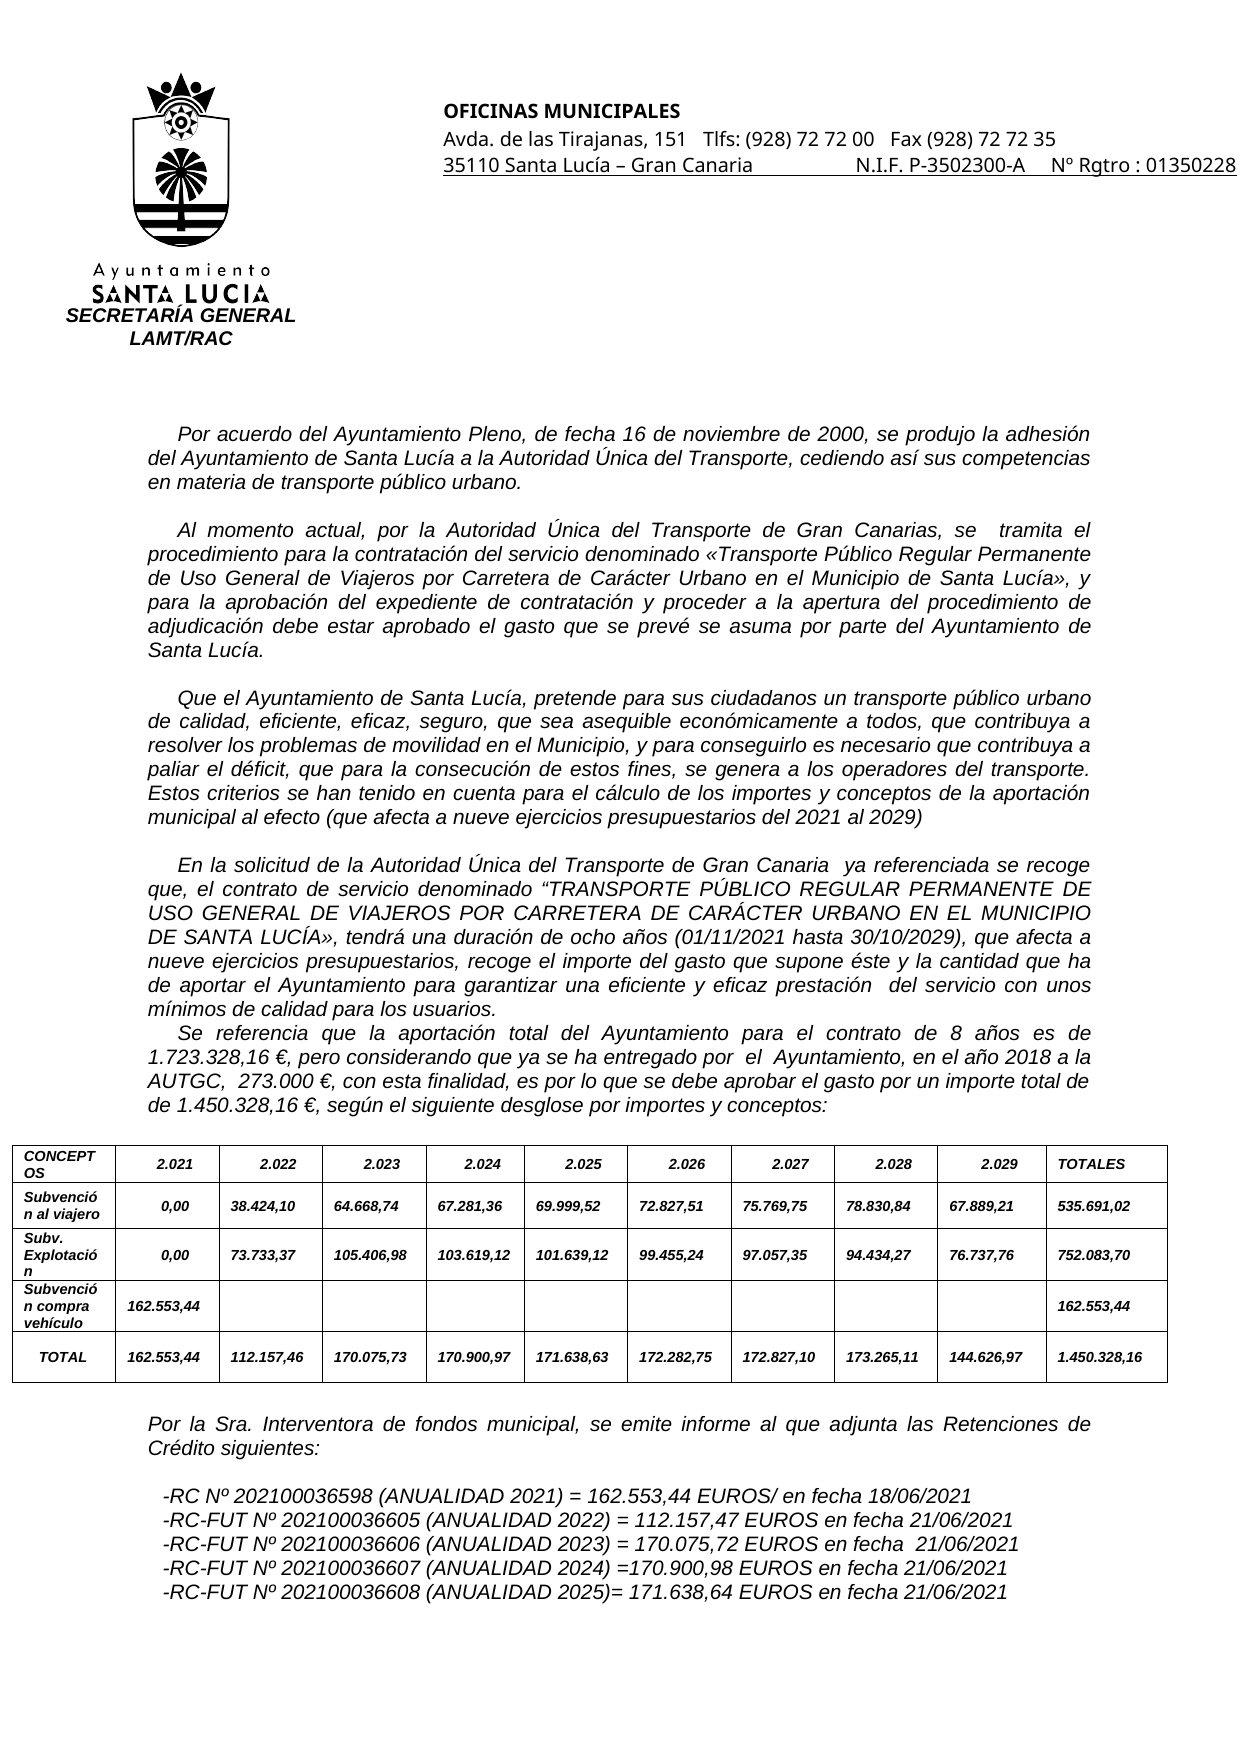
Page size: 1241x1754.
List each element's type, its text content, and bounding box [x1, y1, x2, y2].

table_cell 752.083,70 [1047, 1229, 1167, 1280]
table_cell 173.265,11 [835, 1332, 937, 1382]
text -RC-FUT Nº 202100036606 (ANUALIDAD 2023) = 170.075,72 EUROS en fecha 21/06/2021 [148, 1532, 1152, 1556]
table_cell 103.619,12 [427, 1229, 524, 1280]
table_cell 112.157,46 [220, 1332, 322, 1382]
table_cell [835, 1281, 937, 1331]
table_cell 75.769,75 [732, 1183, 834, 1228]
table_header 2.022 [220, 1146, 322, 1182]
table_cell 170.075,73 [323, 1332, 426, 1382]
text Se referencia que la aportación total del Ayuntamiento para el contrato de 8 años es de 1.723.328,16 €, pero considerando que ya se ha entregado por el Ayuntamiento, en el año 2018 a la AUTGC, 273.000 €, con esta finalidad, es por lo que se debe aprobar el gasto por un importe total de de 1.450.328,16 €, según el siguiente desglose por importes y conceptos: [148, 1021, 1092, 1117]
table_header 2.023 [323, 1146, 426, 1182]
table_cell Subvención compra vehículo [13, 1281, 115, 1331]
table_cell TOTAL [13, 1332, 115, 1382]
table_cell 73.733,37 [220, 1229, 322, 1280]
table_cell 144.626,97 [938, 1332, 1046, 1382]
table_cell [732, 1281, 834, 1331]
table_cell 162.553,44 [116, 1332, 219, 1382]
table_cell 1.450.328,16 [1047, 1332, 1167, 1382]
text Al momento actual, por la Autoridad Única del Transporte de Gran Canarias, se tramita el procedimiento para la contratación del servicio denominado «Transporte Público Regular Permanente de Uso General de Viajeros por Carretera de Carácter Urbano en el Municipio de Santa Lucía», y para la aprobación del expediente de contratación y proceder a la apertura del procedimiento de adjudicación debe estar aprobado el gasto que se prevé se asuma por parte del Ayuntamiento de Santa Lucía. [148, 518, 1092, 661]
table_cell 105.406,98 [323, 1229, 426, 1280]
table_cell 97.057,35 [732, 1229, 834, 1280]
table_cell [323, 1281, 426, 1331]
table_cell 101.639,12 [525, 1229, 627, 1280]
table_cell 67.889,21 [938, 1183, 1046, 1228]
text En la solicitud de la Autoridad Única del Transporte de Gran Canaria ya referenciada se recoge que, el contrato de servicio denominado “TRANSPORTE PÚBLICO REGULAR PERMANENTE DE USO GENERAL DE VIAJEROS POR CARRETERA DE CARÁCTER URBANO EN EL MUNICIPIO DE SANTA LUCÍA», tendrá una duración de ocho años (01/11/2021 hasta 30/10/2029), que afecta a nueve ejercicios presupuestarios, recoge el importe del gasto que supone éste y la cantidad que ha de aportar el Ayuntamiento para garantizar una eficiente y eficaz prestación del servicio con unos mínimos de calidad para los usuarios. [148, 853, 1092, 1021]
table_header 2.025 [525, 1146, 627, 1182]
table_cell 99.455,24 [628, 1229, 731, 1280]
table_cell Subvención al viajero [13, 1183, 115, 1228]
table_cell 0,00 [116, 1183, 219, 1228]
text Por la Sra. Interventora de fondos municipal, se emite informe al que adjunta las Retenciones de Crédito siguientes: [148, 1412, 1092, 1460]
table_cell 78.830,84 [835, 1183, 937, 1228]
table_cell 0,00 [116, 1229, 219, 1280]
table_cell [525, 1281, 627, 1331]
table_cell 67.281,36 [427, 1183, 524, 1228]
table_cell 172.827,10 [732, 1332, 834, 1382]
table_cell 94.434,27 [835, 1229, 937, 1280]
text -RC Nº 202100036598 (ANUALIDAD 2021) = 162.553,44 EUROS/ en fecha 18/06/2021 [148, 1484, 1152, 1508]
table_header 2.026 [628, 1146, 731, 1182]
table_cell [427, 1281, 524, 1331]
table_header 2.024 [427, 1146, 524, 1182]
table_header CONCEPTOS [13, 1146, 115, 1182]
table_cell 170.900,97 [427, 1332, 524, 1382]
table_cell 76.737,76 [938, 1229, 1046, 1280]
table_cell 72.827,51 [628, 1183, 731, 1228]
table_cell [220, 1281, 322, 1331]
table_cell 162.553,44 [116, 1281, 219, 1331]
table_cell 69.999,52 [525, 1183, 627, 1228]
text -RC-FUT Nº 202100036607 (ANUALIDAD 2024) =170.900,98 EUROS en fecha 21/06/2021 [148, 1556, 1152, 1580]
text -RC-FUT Nº 202100036608 (ANUALIDAD 2025)= 171.638,64 EUROS en fecha 21/06/2021 [148, 1580, 1152, 1604]
table_cell 172.282,75 [628, 1332, 731, 1382]
table_header 2.028 [835, 1146, 937, 1182]
table_header 2.027 [732, 1146, 834, 1182]
table_cell 38.424,10 [220, 1183, 322, 1228]
table_cell [628, 1281, 731, 1331]
text Por acuerdo del Ayuntamiento Pleno, de fecha 16 de noviembre de 2000, se produjo la adhesión del Ayuntamiento de Santa Lucía a la Autoridad Única del Transporte, cediendo así sus competencias en materia de transporte público urbano. [148, 422, 1092, 494]
text -RC-FUT Nº 202100036605 (ANUALIDAD 2022) = 112.157,47 EUROS en fecha 21/06/2021 [148, 1508, 1152, 1532]
table_header TOTALES [1047, 1146, 1167, 1182]
table_header 2.029 [938, 1146, 1046, 1182]
text Que el Ayuntamiento de Santa Lucía, pretende para sus ciudadanos un transporte público urbano de calidad, eficiente, eficaz, seguro, que sea asequible económicamente a todos, que contribuya a resolver los problemas de movilidad en el Municipio, y para conseguirlo es necesario que contribuya a paliar el déficit, que para la consecución de estos fines, se genera a los operadores del transporte. Estos criterios se han tenido en cuenta para el cálculo de los importes y conceptos de la aportación municipal al efecto (que afecta a nueve ejercicios presupuestarios del 2021 al 2029) [148, 685, 1092, 829]
table_cell 171.638,63 [525, 1332, 627, 1382]
table_cell 162.553,44 [1047, 1281, 1167, 1331]
table_header 2.021 [116, 1146, 219, 1182]
table_cell [938, 1281, 1046, 1331]
table_cell Subv. Explotación [13, 1229, 115, 1280]
table_cell 535.691,02 [1047, 1183, 1167, 1228]
table_cell 64.668,74 [323, 1183, 426, 1228]
